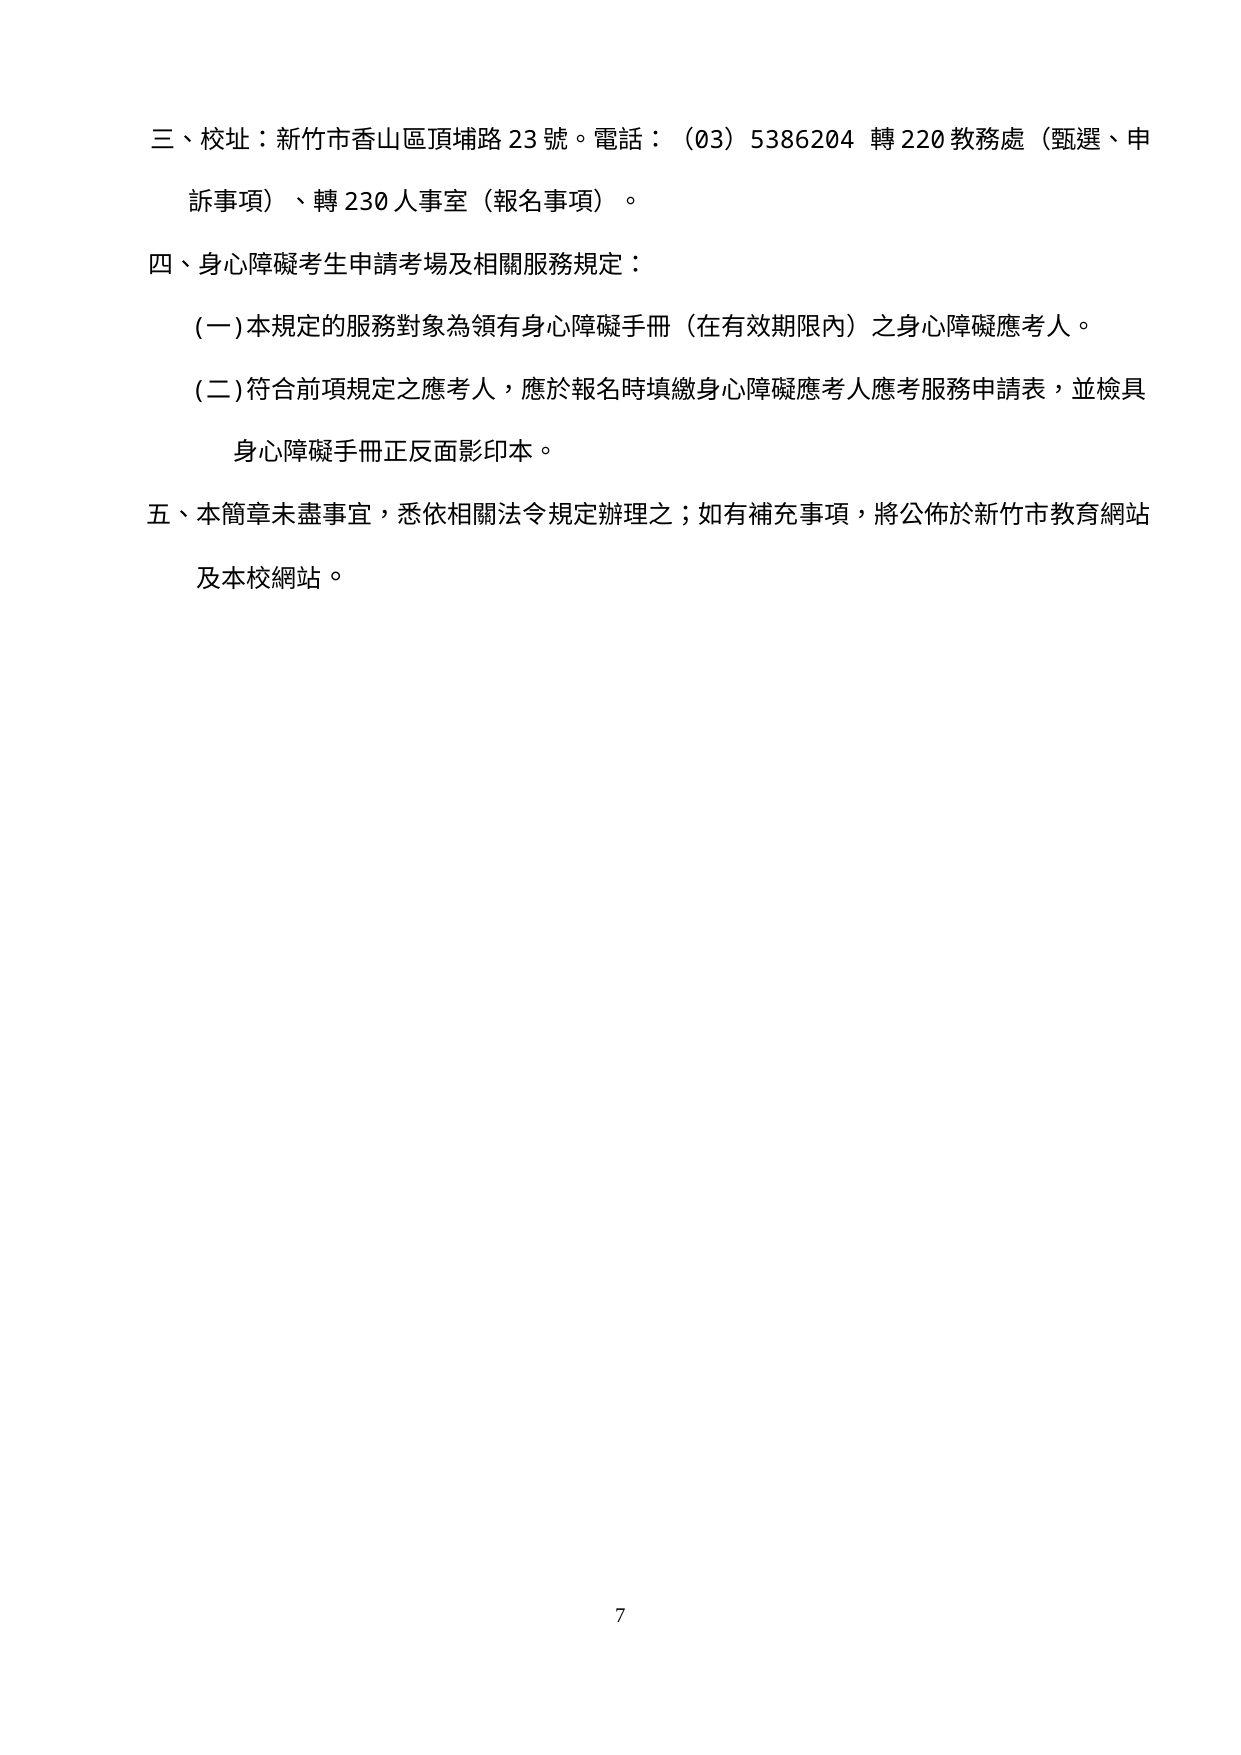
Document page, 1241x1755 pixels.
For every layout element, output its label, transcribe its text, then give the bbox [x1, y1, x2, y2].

text 四、身心障礙考生申請考場及相關服務規定： [89, 221, 1152, 283]
text (二)符合前項規定之應考人，應於報名時填繳身心障礙應考人應考服務申請表，並檢具身心障礙手冊正反面影印本。 [146, 346, 1152, 471]
text (一)本規定的服務對象為領有身心障礙手冊（在有效期限內）之身心障礙應考人。 [146, 283, 1152, 346]
text 五、本簡章未盡事宜，悉依相關法令規定辦理之；如有補充事項，將公佈於新竹市教育網站及本校網站。 [146, 471, 1152, 596]
text 三、校址：新竹市香山區頂埔路23號。電話：（03）5386204 轉220教務處（甄選、申訴事項）、轉230人事室（報名事項）。 [89, 96, 1152, 221]
